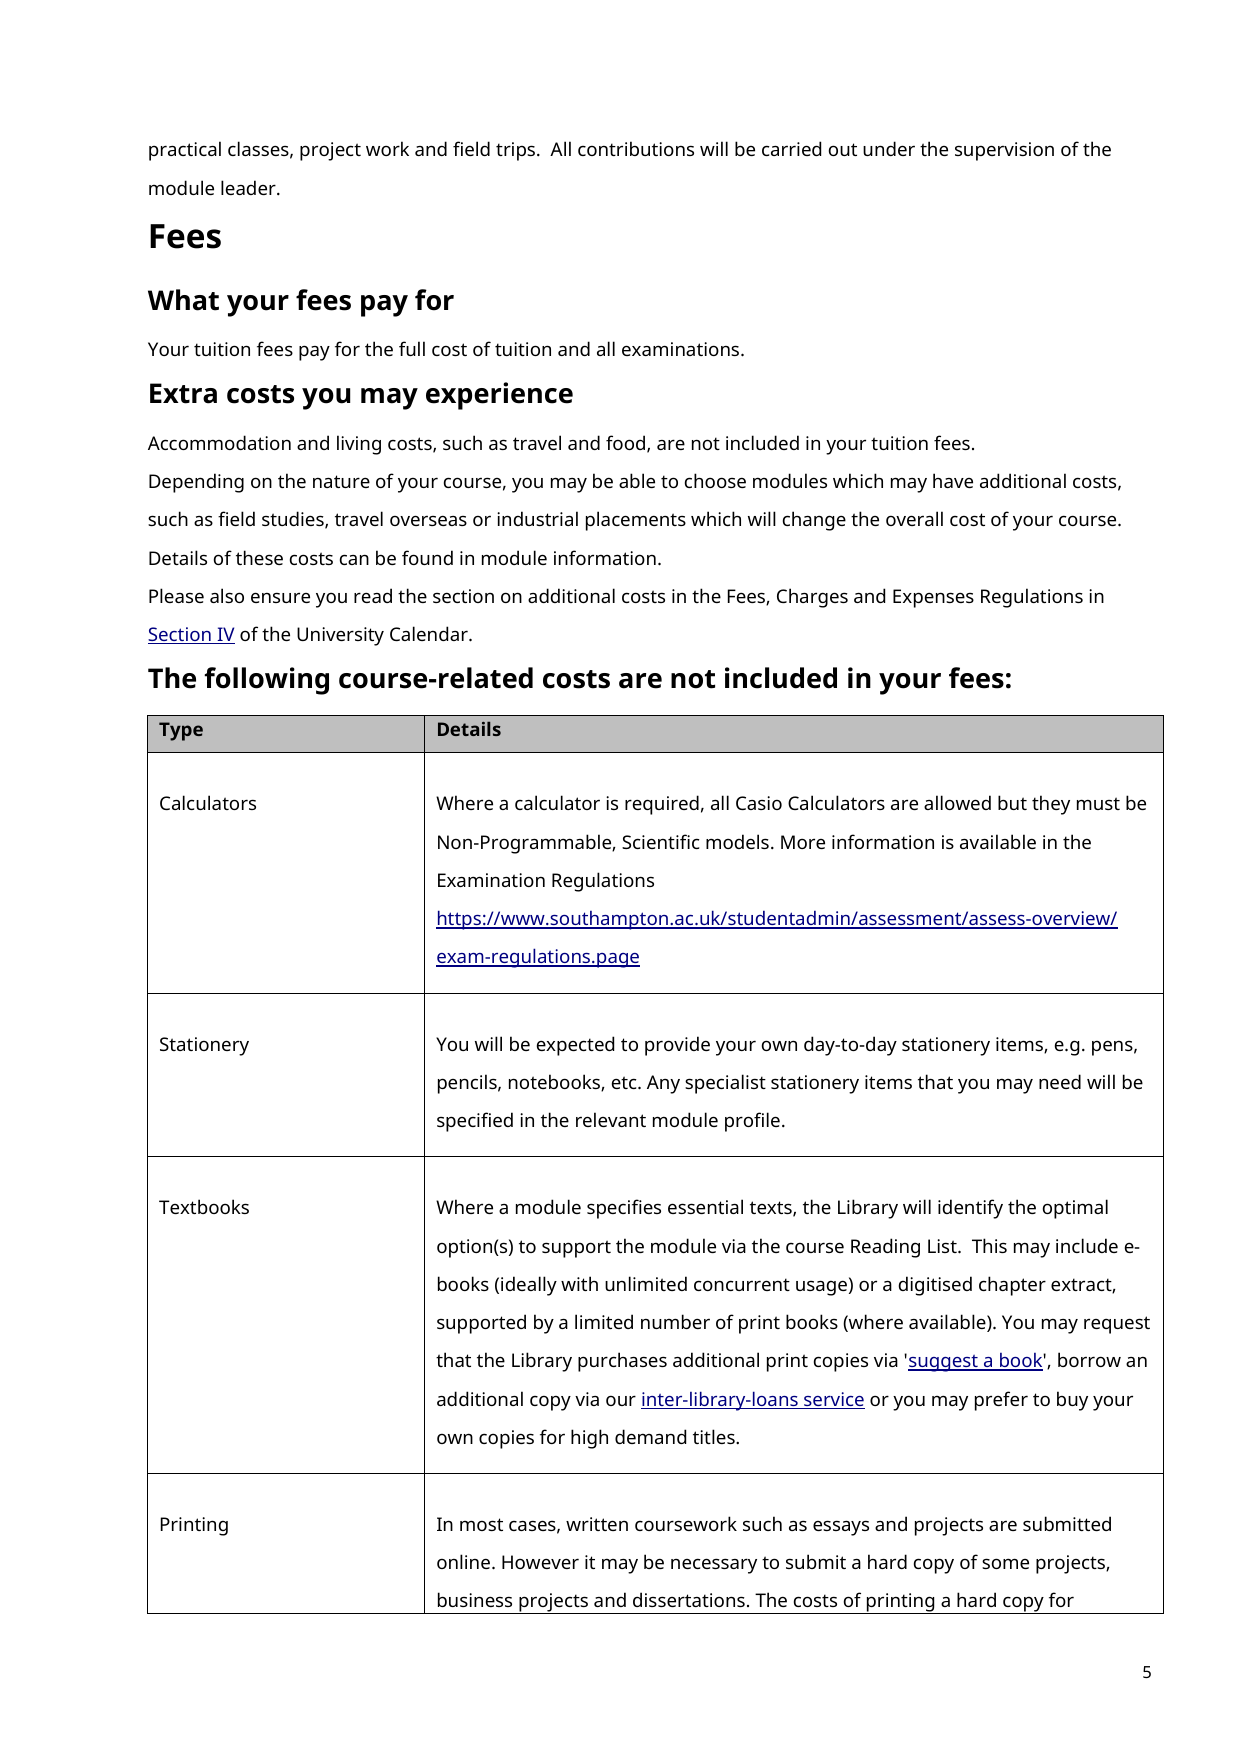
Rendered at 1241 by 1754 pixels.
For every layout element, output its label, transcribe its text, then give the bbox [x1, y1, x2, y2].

subtitle Fees [148, 213, 1152, 259]
table_cell Stationery [148, 994, 424, 1156]
table_cell Textbooks [148, 1157, 424, 1473]
table_cell Calculators [148, 753, 424, 992]
table_cell Printing [148, 1474, 424, 1613]
text Your tuition fees pay for the full cost of tuition and all examinations. [148, 337, 1152, 362]
text Accommodation and living costs, such as travel and food, are not included in your tuition fees. [148, 430, 1152, 456]
table_header Type [148, 716, 424, 752]
table_cell In most cases, written coursework such as essays and projects are submitted online. However it may be necessary to submit a hard copy of some projects, business projects and dissertations. The costs of printing a hard copy for [425, 1474, 1163, 1613]
text Depending on the nature of your course, you may be able to choose modules which may have additional costs, such as field studies, travel overseas or industrial placements which will change the overall cost of your course. Details of these costs can be found in module information. [148, 468, 1152, 570]
table_cell Where a calculator is required, all Casio Calculators are allowed but they must be Non-Programmable, Scientific models. More information is available in the Examination Regulations https://www.southampton.ac.uk/studentadmin/assessment/assess-overview/exam-regulations.page [425, 753, 1163, 992]
table_cell Where a module specifies essential texts, the Library will identify the optimal option(s) to support the module via the course Reading List. This may include e-books (ideally with unlimited concurrent usage) or a digitised chapter extract, supported by a limited number of print books (where available). You may request that the Library purchases additional print copies via 'suggest a book', borrow an additional copy via our inter-library-loans service or you may prefer to buy your own copies for high demand titles. [425, 1157, 1163, 1473]
subtitle The following course-related costs are not included in your fees: [148, 659, 1152, 696]
table_header Details [425, 716, 1163, 752]
subtitle Extra costs you may experience [148, 375, 1152, 412]
text Please also ensure you read the section on additional costs in the Fees, Charges and Expenses Regulations in Section IV of the University Calendar. [148, 583, 1152, 647]
text practical classes, project work and field trips. All contributions will be carried out under the supervision of the module leader. [148, 137, 1152, 201]
subtitle What your fees pay for [148, 281, 1152, 318]
table_cell You will be expected to provide your own day-to-day stationery items, e.g. pens, pencils, notebooks, etc. Any specialist stationery items that you may need will be specified in the relevant module profile. [425, 994, 1163, 1156]
